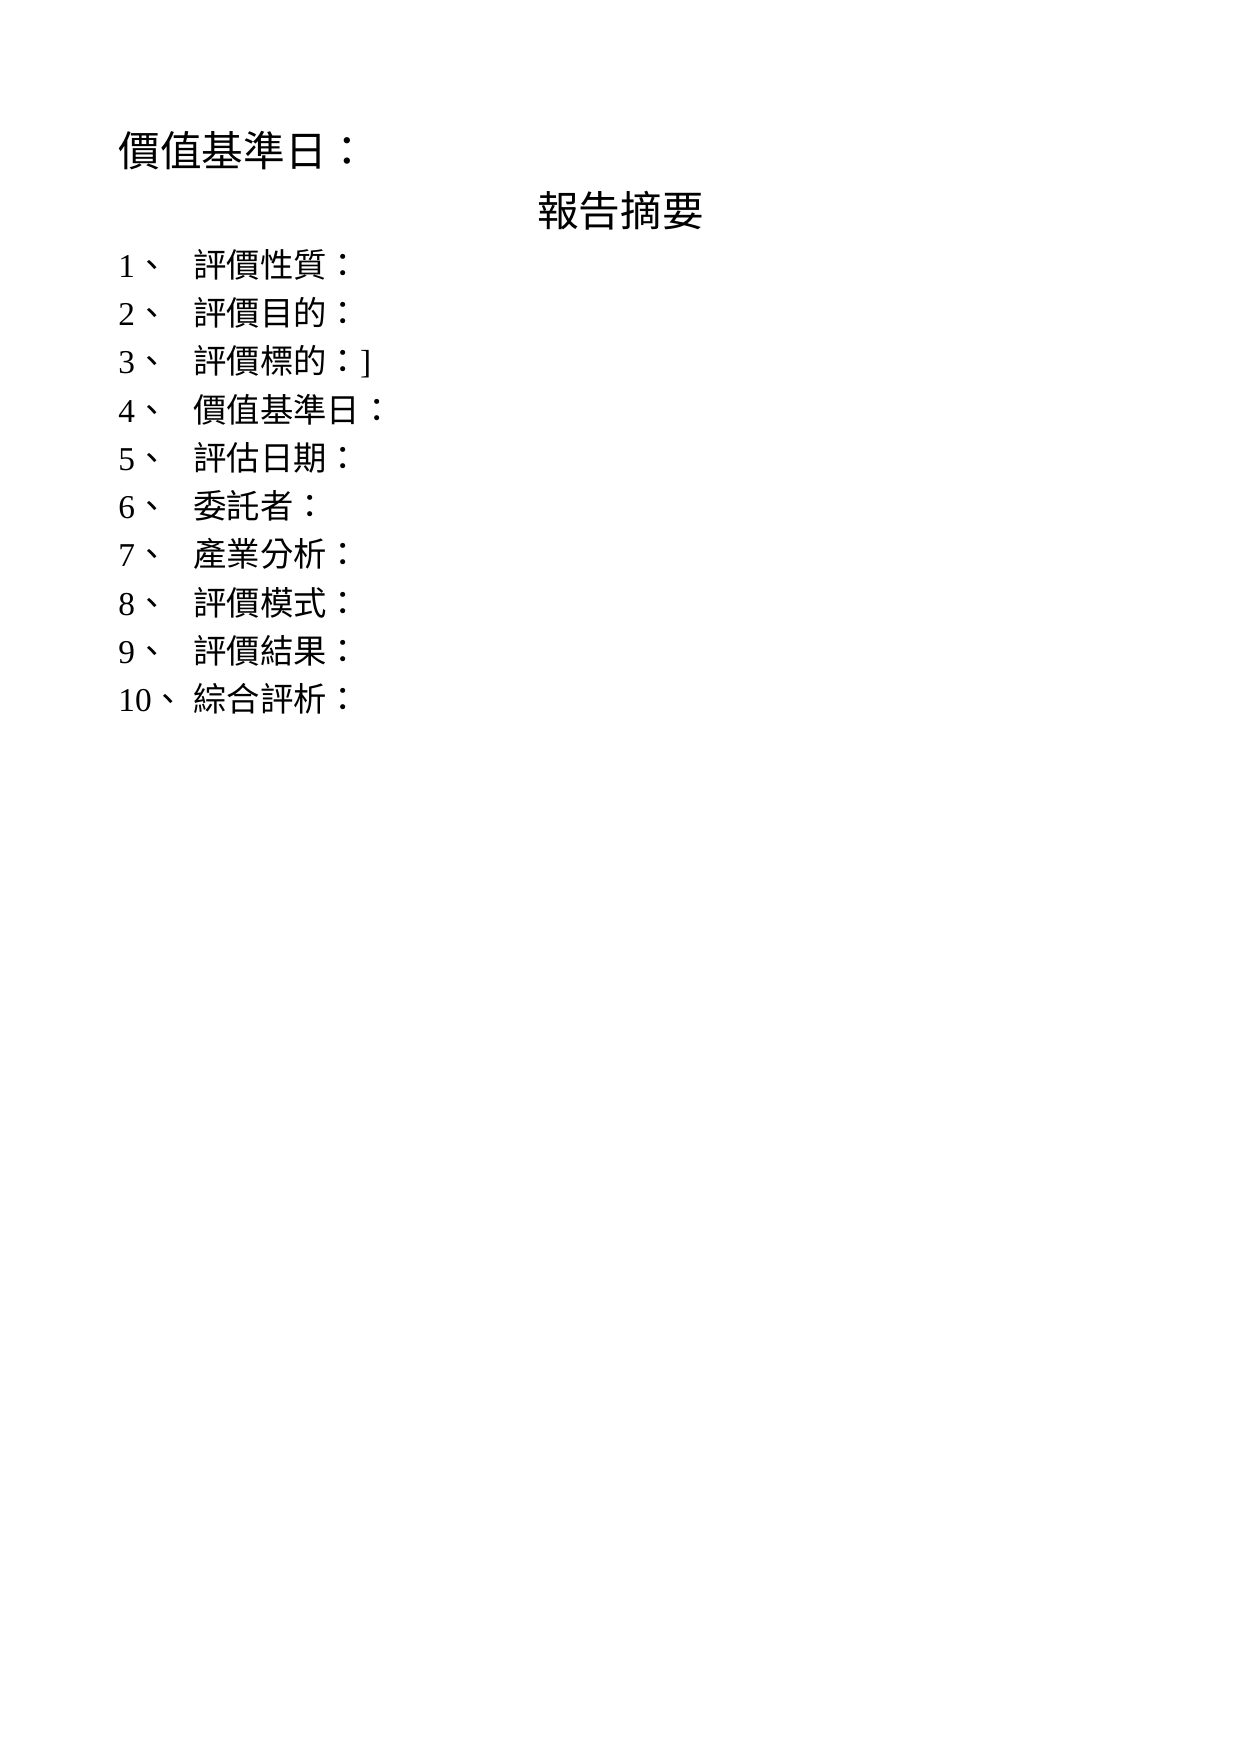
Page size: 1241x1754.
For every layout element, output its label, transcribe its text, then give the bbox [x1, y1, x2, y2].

list 評價結果： [118, 624, 1122, 673]
text 價值基準日： [118, 118, 1122, 178]
list 價值基準日： [118, 383, 1122, 432]
list 評價模式： [118, 576, 1122, 624]
list 評價性質： [118, 239, 1122, 287]
list 評價標的：] [118, 335, 1122, 383]
list 產業分析： [118, 528, 1122, 576]
list 綜合評析： [118, 673, 1122, 721]
list 委託者： [118, 480, 1122, 528]
list 評價目的： [118, 287, 1122, 335]
list 評估日期： [118, 432, 1122, 480]
text 報告摘要 [118, 178, 1122, 239]
